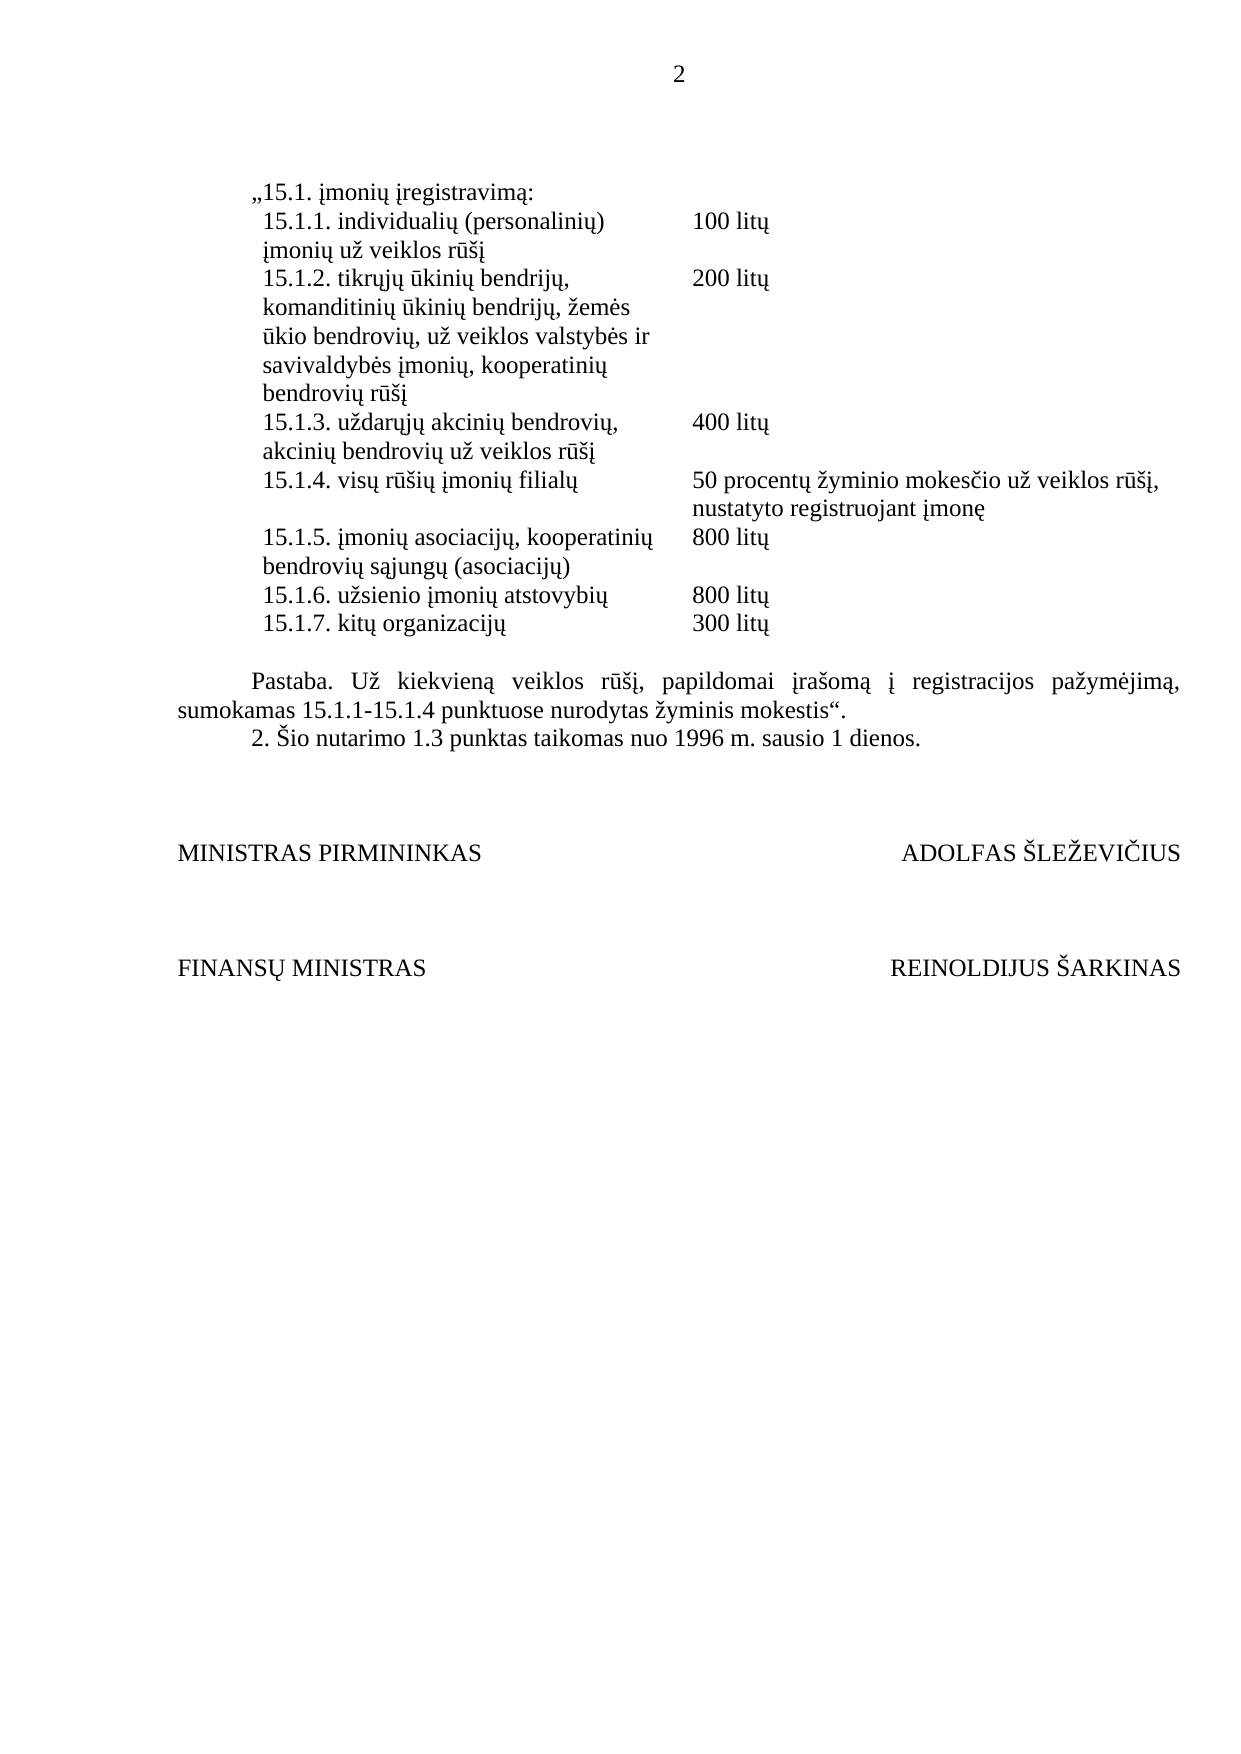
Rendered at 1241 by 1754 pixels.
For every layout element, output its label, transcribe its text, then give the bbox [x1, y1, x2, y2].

table_cell 15.1.3. uždarųjų akcinių bendrovių, akcinių bendrovių už veiklos rūšį [177, 407, 681, 465]
text 2. Šio nutarimo 1.3 punktas taikomas nuo 1996 m. sausio 1 dienos. [177, 723, 1181, 752]
table_cell 15.1.7. kitų organizacijų [177, 609, 681, 637]
table_cell 400 litų [681, 407, 1181, 465]
table_cell 15.1.6. užsienio įmonių atstovybių [177, 580, 681, 608]
table_cell 800 litų [681, 522, 1181, 580]
table_cell 15.1.4. visų rūšių įmonių filialų [177, 465, 681, 522]
table_cell 200 litų [681, 264, 1181, 407]
text „15.1. įmonių įregistravimą: [177, 177, 1181, 206]
table_cell 300 litų [681, 609, 1181, 637]
table_cell 50 procentų žyminio mokesčio už veiklos rūšį, nustatyto registruojant įmonę [681, 465, 1181, 522]
table_cell 15.1.2. tikrųjų ūkinių bendrijų, komanditinių ūkinių bendrijų, žemės ūkio bendrovių, už veiklos valstybės ir savivaldybės įmonių, kooperatinių bendrovių rūšį [177, 264, 681, 407]
text MINISTRAS PIRMININKAS ADOLFAS ŠLEŽEVIČIUS [177, 838, 1181, 867]
table_header 15.1.1. individualių (personalinių) įmonių už veiklos rūšį [177, 206, 681, 263]
text FINANSŲ MINISTRAS REINOLDIJUS ŠARKINAS [177, 953, 1181, 982]
table_header 100 litų [681, 206, 1181, 263]
table_cell 15.1.5. įmonių asociacijų, kooperatinių bendrovių sąjungų (asociacijų) [177, 522, 681, 580]
text Pastaba. Už kiekvieną veiklos rūšį, papildomai įrašomą į registracijos pažymėjimą, sumokamas 15.1.1-15.1.4 punktuose nurodytas žyminis mokestis“. [177, 666, 1181, 723]
table_cell 800 litų [681, 580, 1181, 608]
